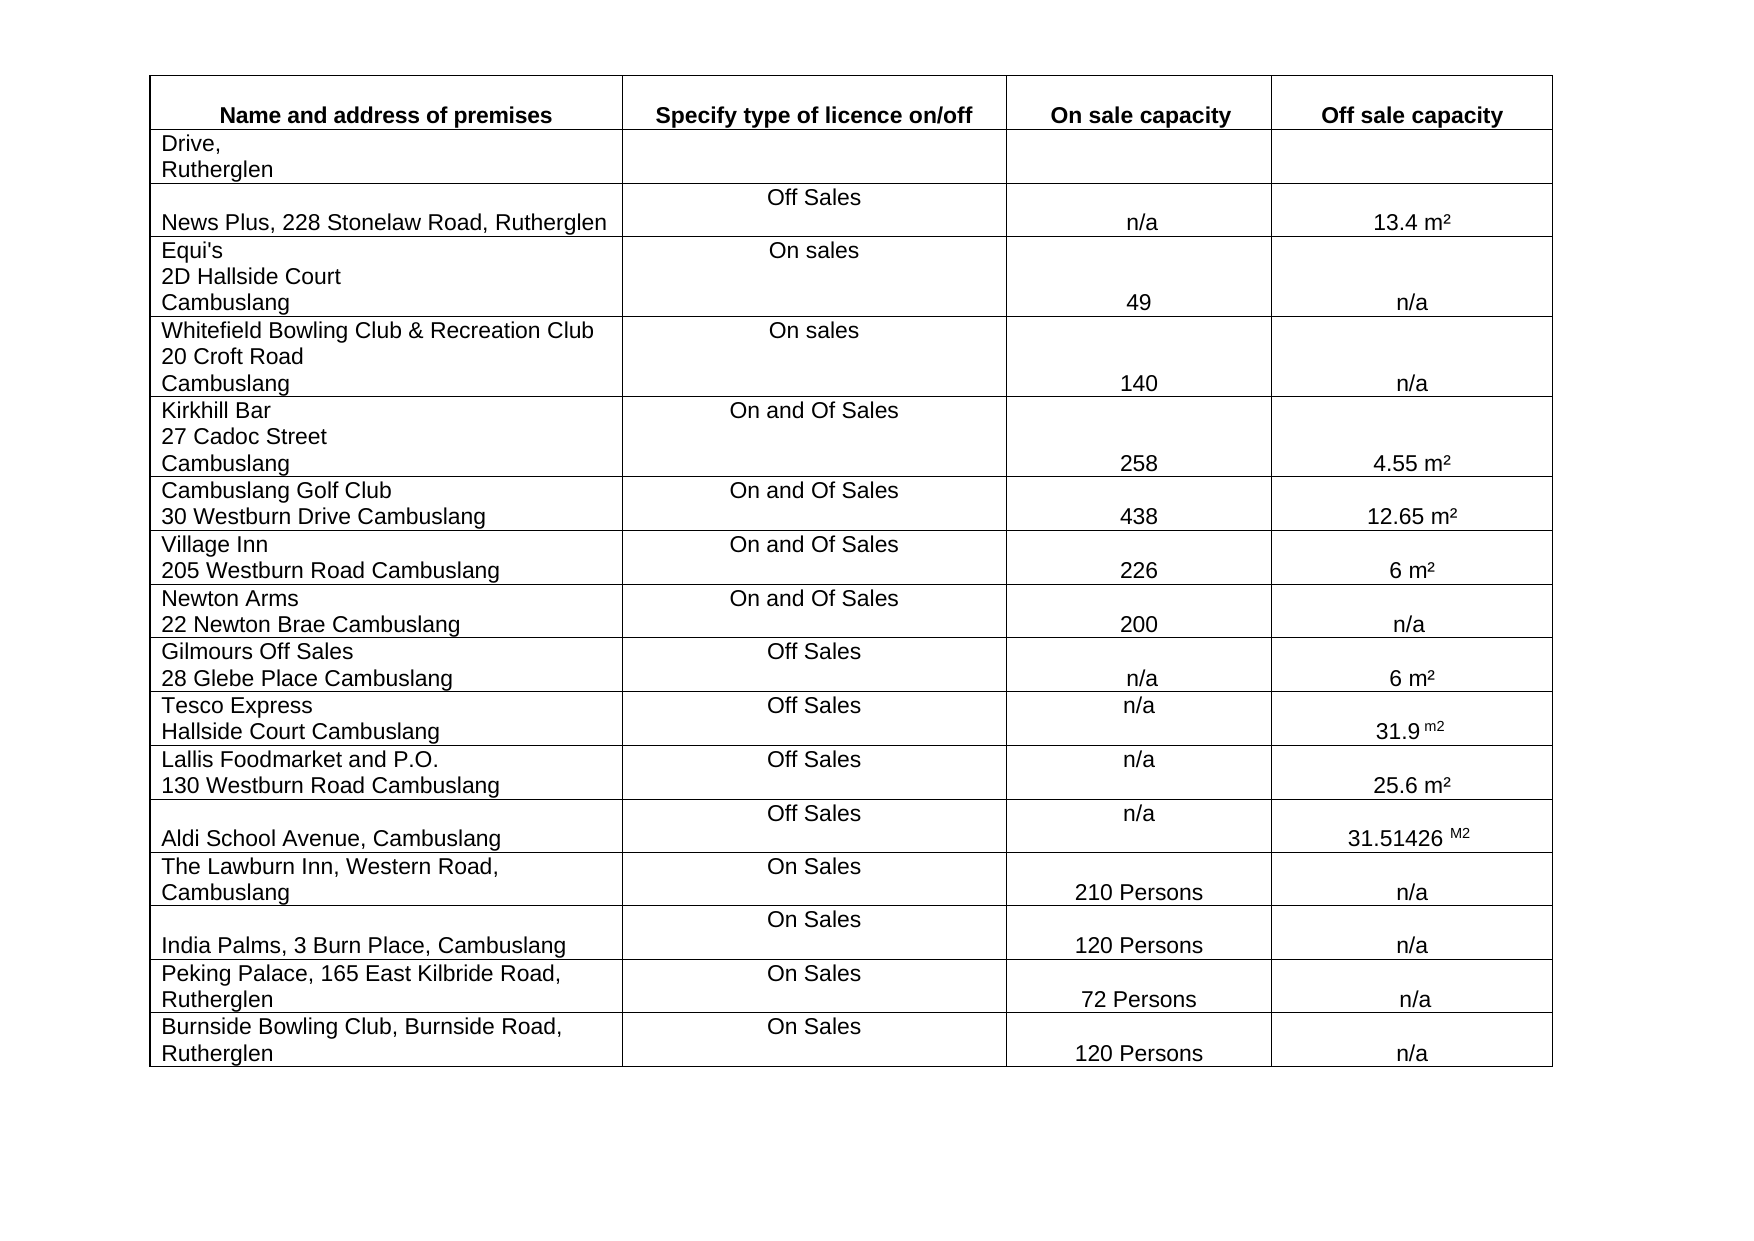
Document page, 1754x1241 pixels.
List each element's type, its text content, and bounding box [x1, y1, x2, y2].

table_cell 6 m² [1272, 638, 1552, 691]
table_cell On Sales [623, 1013, 1006, 1066]
table_cell 49 [1007, 237, 1271, 316]
table_cell 6 m² [1272, 531, 1552, 583]
table_cell Lallis Foodmarket and P.O. 130 Westburn Road Cambuslang [151, 746, 622, 798]
table_cell Newton Arms 22 Newton Brae Cambuslang [151, 585, 622, 637]
table_header On sale capacity [1007, 76, 1271, 129]
table_cell 31.9 m2 [1272, 692, 1552, 745]
table_cell On and Of Sales [623, 397, 1006, 476]
table_cell 25.6 m² [1272, 746, 1552, 798]
table_cell Cambuslang Golf Club 30 Westburn Drive Cambuslang [151, 477, 622, 530]
table_cell 120 Persons [1007, 1013, 1271, 1066]
table_cell 200 [1007, 585, 1271, 637]
table_cell Village Inn 205 Westburn Road Cambuslang [151, 531, 622, 583]
table_cell 226 [1007, 531, 1271, 583]
table_cell News Plus, 228 Stonelaw Road, Rutherglen [151, 184, 622, 236]
table_cell [1272, 130, 1552, 182]
table_cell n/a [1272, 585, 1552, 637]
table_header Off sale capacity [1272, 76, 1552, 129]
table_cell On sales [623, 317, 1006, 396]
table_cell n/a [1007, 746, 1271, 798]
table_cell Off Sales [623, 800, 1006, 852]
table_cell n/a [1272, 906, 1552, 958]
table_cell 210 Persons [1007, 853, 1271, 905]
table_cell On Sales [623, 906, 1006, 958]
table_cell Off Sales [623, 184, 1006, 236]
table_cell n/a [1272, 317, 1552, 396]
table_cell n/a [1007, 800, 1271, 852]
table_cell n/a [1007, 692, 1271, 745]
table_cell n/a [1272, 1013, 1552, 1066]
table_cell Whitefield Bowling Club & Recreation Club 20 Croft Road Cambuslang [151, 317, 622, 396]
table_cell India Palms, 3 Burn Place, Cambuslang [151, 906, 622, 958]
table_cell On and Of Sales [623, 477, 1006, 530]
table_cell Off Sales [623, 746, 1006, 798]
table_cell On sales [623, 237, 1006, 316]
table_header Specify type of licence on/off [623, 76, 1006, 129]
table_header Name and address of premises [151, 76, 622, 129]
table_cell n/a [1272, 853, 1552, 905]
table_cell Equi's 2D Hallside Court Cambuslang [151, 237, 622, 316]
table_cell On and Of Sales [623, 531, 1006, 583]
table_cell [1007, 130, 1271, 182]
table_cell 258 [1007, 397, 1271, 476]
table_cell On Sales [623, 853, 1006, 905]
table_cell 120 Persons [1007, 906, 1271, 958]
table_cell n/a [1007, 184, 1271, 236]
table_cell n/a [1007, 638, 1271, 691]
table_cell 31.51426 M2 [1272, 800, 1552, 852]
table_cell 4.55 m² [1272, 397, 1552, 476]
table_cell 438 [1007, 477, 1271, 530]
table_cell 140 [1007, 317, 1271, 396]
table_cell 13.4 m² [1272, 184, 1552, 236]
table_cell n/a [1272, 237, 1552, 316]
table_cell On Sales [623, 960, 1006, 1012]
table_cell Burnside Bowling Club, Burnside Road, Rutherglen [151, 1013, 622, 1066]
table_cell Aldi School Avenue, Cambuslang [151, 800, 622, 852]
table_cell 72 Persons [1007, 960, 1271, 1012]
table_cell n/a [1272, 960, 1552, 1012]
table_cell Kirkhill Bar 27 Cadoc Street Cambuslang [151, 397, 622, 476]
table_cell Tesco Express Hallside Court Cambuslang [151, 692, 622, 745]
table_cell Gilmours Off Sales 28 Glebe Place Cambuslang [151, 638, 622, 691]
table_cell 12.65 m² [1272, 477, 1552, 530]
table_cell The Lawburn Inn, Western Road, Cambuslang [151, 853, 622, 905]
table_cell Drive, Rutherglen [151, 130, 622, 182]
table_cell Off Sales [623, 692, 1006, 745]
table_cell On and Of Sales [623, 585, 1006, 637]
table_cell Peking Palace, 165 East Kilbride Road, Rutherglen [151, 960, 622, 1012]
table_cell [623, 130, 1006, 182]
table_cell Off Sales [623, 638, 1006, 691]
